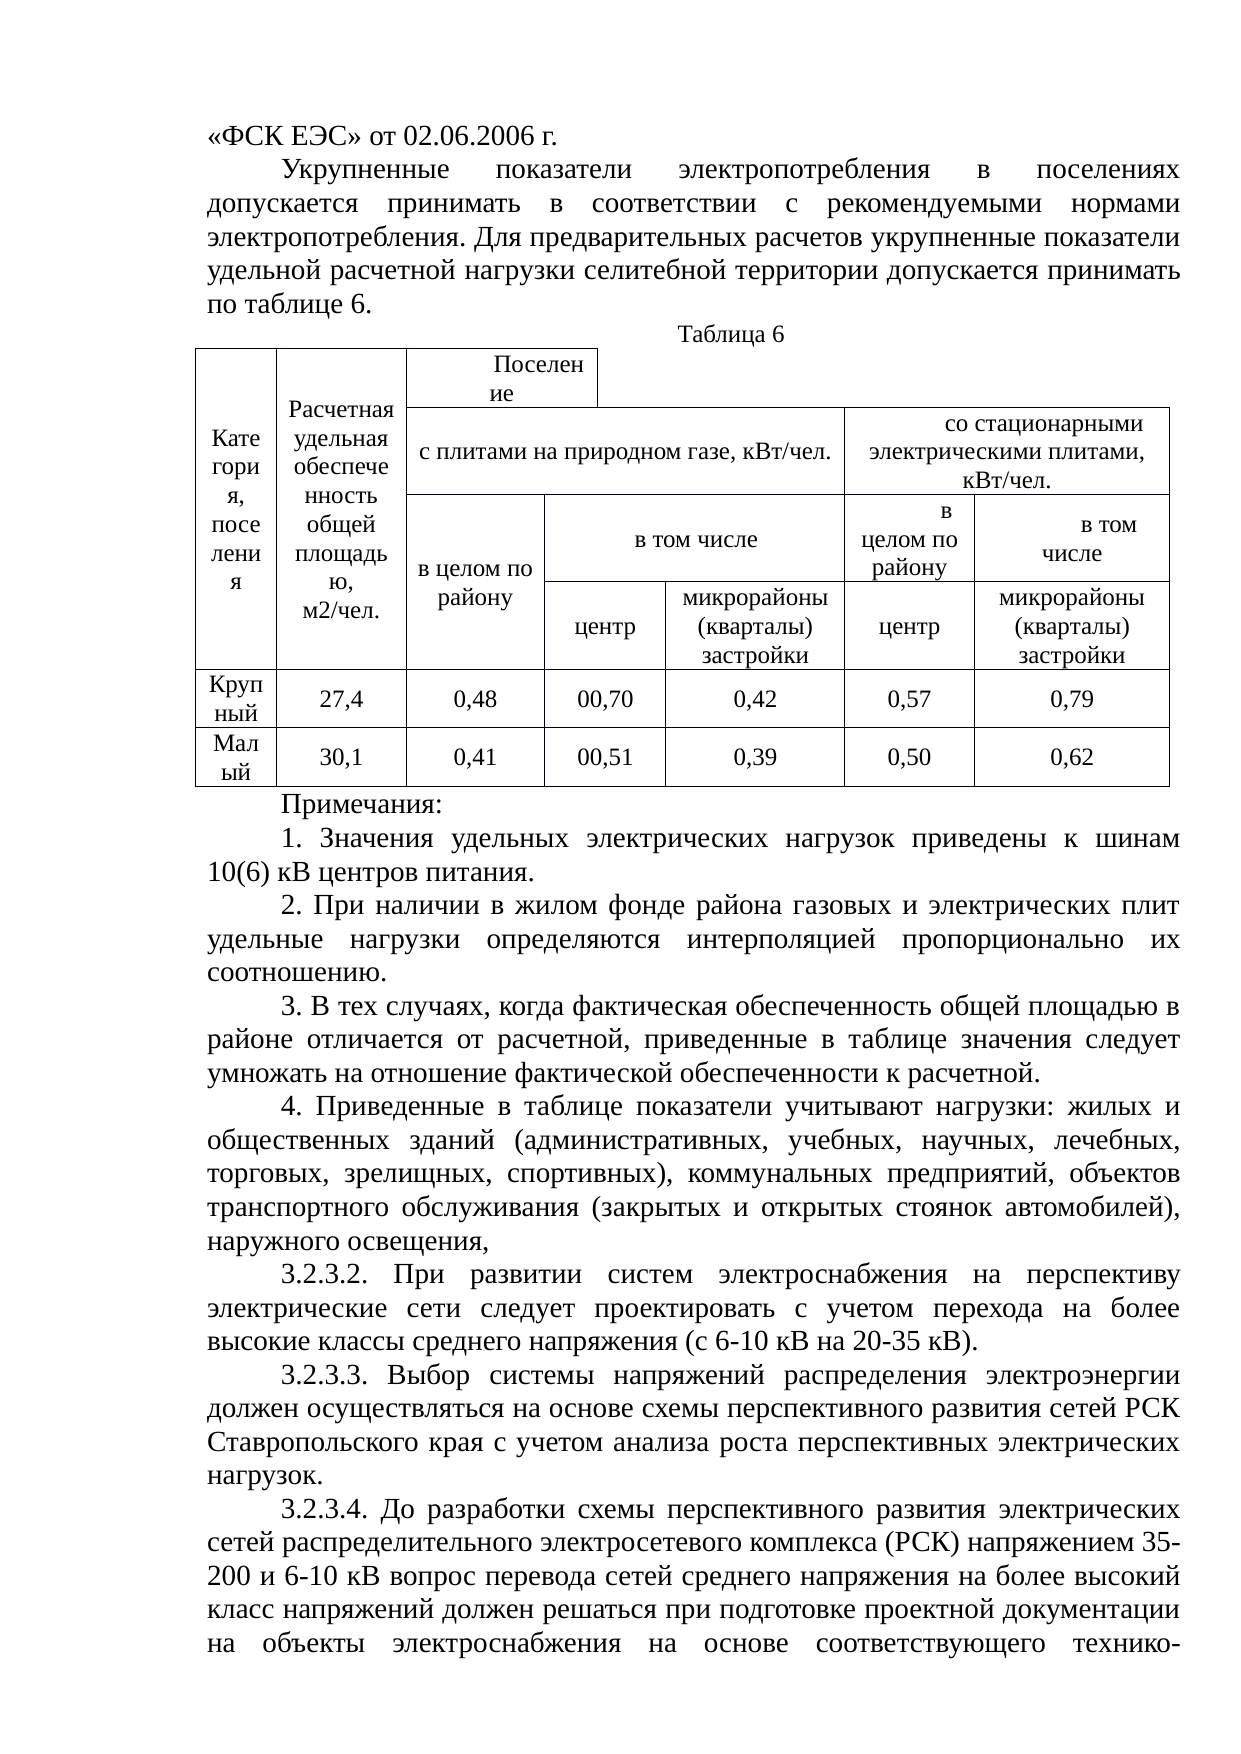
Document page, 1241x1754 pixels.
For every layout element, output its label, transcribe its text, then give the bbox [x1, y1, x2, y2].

text 2. При наличии в жилом фонде района газовых и электрических плит удельные нагрузки определяются интерполяцией пропорционально их соотношению. [207, 887, 1181, 988]
text Примечания: [207, 787, 1181, 820]
text 4. Приведенные в таблице показатели учитывают нагрузки: жилых и общественных зданий (административных, учебных, научных, лечебных, торговых, зрелищных, спортивных), коммунальных предприятий, объектов транспортного обслуживания (закрытых и открытых стоянок автомобилей), наружного освещения, [207, 1088, 1181, 1256]
table_cell микрорайоны (кварталы) застройки [666, 582, 844, 668]
table_cell центр [545, 582, 665, 668]
table_cell в том числе [975, 495, 1169, 581]
table_cell центр [845, 582, 974, 668]
table_cell Крупный [196, 670, 276, 727]
text 3. В тех случаях, когда фактическая обеспеченность общей площадью в районе отличается от расчетной, приведенные в таблице значения следует умножать на отношение фактической обеспеченности к расчетной. [207, 988, 1181, 1088]
table_header Расчетная удельная обеспеченность общей площадью, м2/чел. [277, 349, 406, 668]
table_cell 30,1 [277, 728, 406, 786]
table_header Категория, поселения [196, 349, 276, 668]
table_cell 00,70 [545, 670, 665, 727]
table_cell 0,39 [666, 728, 844, 786]
table_cell 0,42 [666, 670, 844, 727]
table_header Поселение [407, 349, 597, 407]
table_cell Малый [196, 728, 276, 786]
table_cell 27,4 [277, 670, 406, 727]
table_header [598, 348, 1169, 407]
table_cell 00,51 [545, 728, 665, 786]
table_cell микрорайоны (кварталы) застройки [975, 582, 1169, 668]
text Укрупненные показатели электропотребления в поселениях допускается принимать в соответствии с рекомендуемыми нормами электропотребления. Для предварительных расчетов укрупненные показатели удельной расчетной нагрузки селитебной территории допускается принимать по таблице 6. [207, 152, 1181, 319]
table_cell 0,62 [975, 728, 1169, 786]
text «ФСК ЕЭС» от 02.06.2006 г. [207, 118, 1181, 152]
text 3.2.3.2. При развитии систем электроснабжения на перспективу электрические сети следует проектировать с учетом перехода на более высокие классы среднего напряжения (с 6-10 кВ на 20-35 кВ). [207, 1256, 1181, 1357]
table_cell со стационарными электрическими плитами, кВт/чел. [845, 408, 1169, 494]
table_cell 0,79 [975, 670, 1169, 727]
table_cell 0,50 [845, 728, 974, 786]
table_cell в целом по району [845, 495, 974, 581]
table_cell с плитами на природном газе, кВт/чел. [407, 408, 844, 494]
table_cell в целом по району [407, 495, 544, 668]
text Таблица 6 [207, 319, 1181, 348]
table_cell 0,57 [845, 670, 974, 727]
text 3.2.3.4. До разработки схемы перспективного развития электрических сетей распределительного электросетевого комплекса (РСК) напряжением 35-200 и 6-10 кВ вопрос перевода сетей среднего напряжения на более высокий класс напряжений должен решаться при подготовке проектной документации на объекты электроснабжения на основе соответствующего технико- [207, 1491, 1181, 1659]
table_cell 0,41 [407, 728, 544, 786]
text 1. Значения удельных электрических нагрузок приведены к шинам 10(6) кВ центров питания. [207, 820, 1181, 887]
text 3.2.3.3. Выбор системы напряжений распределения электроэнергии должен осуществляться на основе схемы перспективного развития сетей РСК Ставропольского края с учетом анализа роста перспективных электрических нагрузок. [207, 1357, 1181, 1491]
table_cell 0,48 [407, 670, 544, 727]
table_cell в том числе [545, 495, 844, 581]
